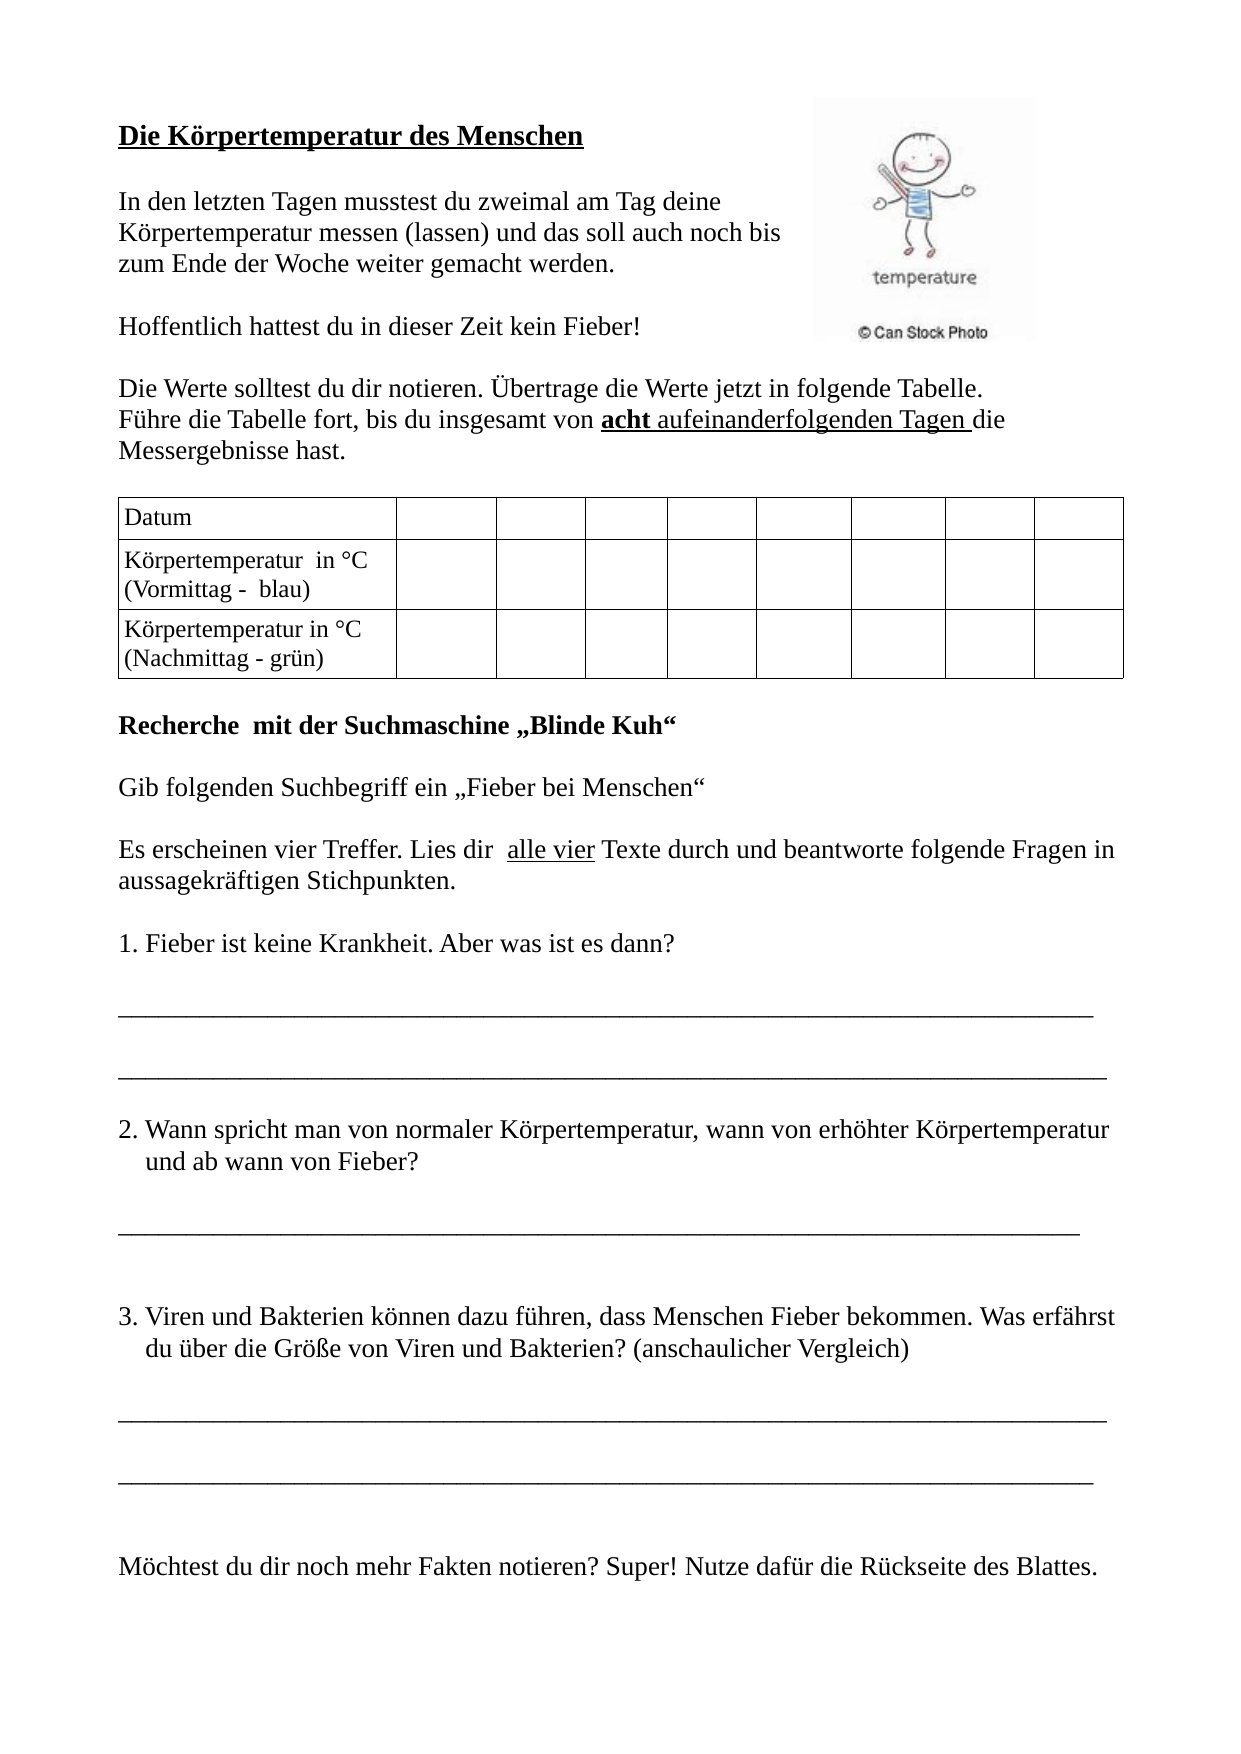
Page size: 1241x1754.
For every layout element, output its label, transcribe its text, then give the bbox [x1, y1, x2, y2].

picture [813, 97, 1036, 342]
table_cell [497, 610, 585, 677]
table_cell [397, 540, 496, 608]
table_cell [668, 610, 756, 677]
table_cell [946, 610, 1034, 677]
table_cell [852, 610, 945, 677]
table_cell [497, 540, 585, 608]
table_header [757, 498, 851, 539]
table_cell [586, 610, 667, 677]
table_header [1035, 498, 1123, 539]
text [1036, 310, 1122, 341]
table_cell [757, 540, 851, 608]
table_cell [668, 540, 756, 608]
table_header [852, 498, 945, 539]
table_header [497, 498, 585, 539]
text Recherche mit der Suchmaschine „Blinde Kuh“ [118, 709, 1122, 740]
table_header [397, 498, 496, 539]
text ________________________________________________________________________ [118, 989, 1122, 1020]
table_cell Körpertemperatur in °C (Vormittag - blau) [119, 540, 396, 608]
table_cell [946, 540, 1034, 608]
text Die Körpertemperatur des Menschen [118, 118, 813, 152]
table_cell Körpertemperatur in °C (Nachmittag - grün) [119, 610, 396, 677]
text du über die Größe von Viren und Bakterien? (anschaulicher Vergleich) [118, 1332, 1122, 1363]
text In den letzten Tagen musstest du zweimal am Tag deine Körpertemperatur messen (lassen) und das soll auch noch bis zum Ende der Woche weiter gemacht werden. [118, 185, 813, 279]
table_cell [586, 540, 667, 608]
table_header [586, 498, 667, 539]
text _______________________________________________________________________ [118, 1207, 1122, 1238]
text _________________________________________________________________________ [118, 1394, 1122, 1425]
text Führe die Tabelle fort, bis du insgesamt von acht aufeinanderfolgenden Tagen die Messergebnisse hast. [118, 403, 1122, 497]
table_cell [852, 540, 945, 608]
text ________________________________________________________________________ [118, 1456, 1122, 1487]
text Es erscheinen vier Treffer. Lies dir alle vier Texte durch und beantworte folgende Fragen in aussagekräftigen Stichpunkten. [118, 833, 1122, 896]
table_header Datum [119, 498, 396, 539]
text 1. Fieber ist keine Krankheit. Aber was ist es dann? [118, 927, 1122, 958]
text 2. Wann spricht man von normaler Körpertemperatur, wann von erhöhter Körpertemperatur [118, 1114, 1122, 1145]
text [1036, 185, 1122, 279]
table_header [668, 498, 756, 539]
text und ab wann von Fieber? [118, 1145, 1122, 1176]
table_cell [1035, 610, 1123, 677]
text Die Werte solltest du dir notieren. Übertrage die Werte jetzt in folgende Tabelle. [118, 372, 1122, 403]
text _________________________________________________________________________ [118, 1051, 1122, 1082]
table_header [946, 498, 1034, 539]
text Hoffentlich hattest du in dieser Zeit kein Fieber! [118, 310, 813, 341]
text 3. Viren und Bakterien können dazu führen, dass Menschen Fieber bekommen. Was erfährst [118, 1301, 1122, 1332]
text Gib folgenden Suchbegriff ein „Fieber bei Menschen“ [118, 771, 1122, 802]
table_cell [397, 610, 496, 677]
table_cell [1035, 540, 1123, 608]
table_cell [757, 610, 851, 677]
text [1036, 118, 1122, 152]
text Möchtest du dir noch mehr Fakten notieren? Super! Nutze dafür die Rückseite des Blattes. [118, 1550, 1122, 1581]
